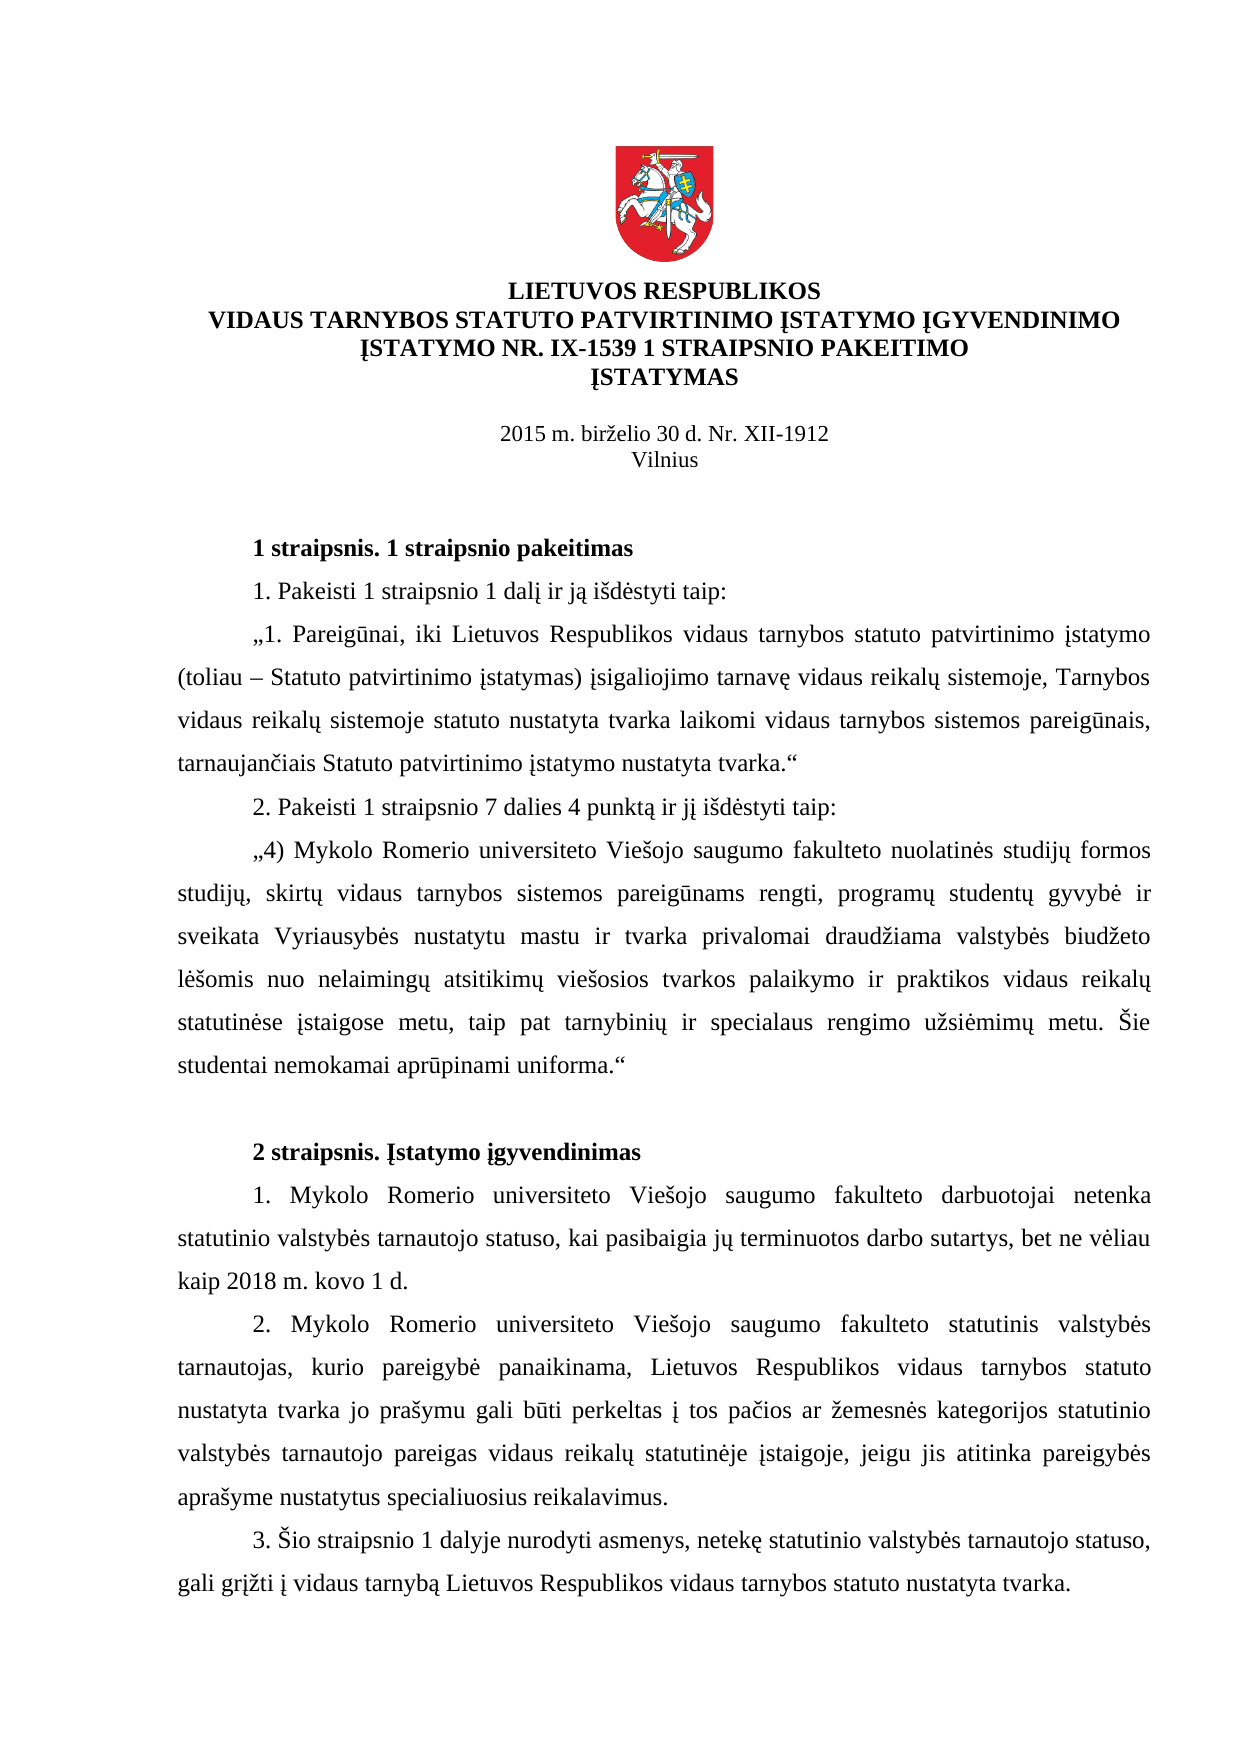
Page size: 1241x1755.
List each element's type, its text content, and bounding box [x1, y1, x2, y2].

text 3. Šio straipsnio 1 dalyje nurodyti asmenys, netekę statutinio valstybės tarnautojo statuso, gali grįžti į vidaus tarnybą Lietuvos Respublikos vidaus tarnybos statuto nustatyta tvarka. [177, 1525, 1152, 1597]
text 1. Mykolo Romerio universiteto Viešojo saugumo fakulteto darbuotojai netenka statutinio valstybės tarnautojo statuso, kai pasibaigia jų terminuotos darbo sutartys, bet ne vėliau kaip 2018 m. kovo 1 d. [177, 1180, 1152, 1295]
text 2. Pakeisti 1 straipsnio 7 dalies 4 punktą ir jį išdėstyti taip: [177, 792, 1152, 820]
text Vilnius [177, 446, 1152, 472]
text 2. Mykolo Romerio universiteto Viešojo saugumo fakulteto statutinis valstybės tarnautojas, kurio pareigybė panaikinama, Lietuvos Respublikos vidaus tarnybos statuto nustatyta tvarka jo prašymu gali būti perkeltas į tos pačios ar žemesnės kategorijos statutinio valstybės tarnautojo pareigas vidaus reikalų statutinėje įstaigoje, jeigu jis atitinka pareigybės aprašyme nustatytus specialiuosius reikalavimus. [177, 1309, 1152, 1510]
text „1. Pareigūnai, iki Lietuvos Respublikos vidaus tarnybos statuto patvirtinimo įstatymo (toliau – Statuto patvirtinimo įstatymas) įsigaliojimo tarnavę vidaus reikalų sistemoje, Tarnybos vidaus reikalų sistemoje statuto nustatyta tvarka laikomi vidaus tarnybos sistemos pareigūnais, tarnaujančiais Statuto patvirtinimo įstatymo nustatyta tvarka.“ [177, 619, 1152, 777]
text 1 straipsnis. 1 straipsnio pakeitimas [177, 533, 1152, 562]
text VIDAUS TARNYBOS STATUTO PATVIRTINIMO ĮSTATYMO ĮGYVENDINIMO ĮSTATYMO Nr. IX-1539 1 STRAIPSNIO PAKEITIMO [177, 305, 1152, 362]
text 1. Pakeisti 1 straipsnio 1 dalį ir ją išdėstyti taip: [177, 576, 1152, 605]
text „4) Mykolo Romerio universiteto Viešojo saugumo fakulteto nuolatinės studijų formos studijų, skirtų vidaus tarnybos sistemos pareigūnams rengti, programų studentų gyvybė ir sveikata Vyriausybės nustatytu mastu ir tvarka privalomai draudžiama valstybės biudžeto lėšomis nuo nelaimingų atsitikimų viešosios tvarkos palaikymo ir praktikos vidaus reikalų statutinėse įstaigose metu, taip pat tarnybinių ir specialaus rengimo užsiėmimų metu. Šie studentai nemokamai aprūpinami uniforma.“ [177, 835, 1152, 1079]
text 2 straipsnis. Įstatymo įgyvendinimas [177, 1137, 1152, 1165]
text ĮSTATYMAS [177, 362, 1152, 391]
text LIETUVOS RESPUBLIKOS [177, 276, 1152, 305]
text 2015 m. birželio 30 d. Nr. XII-1912 [177, 420, 1152, 446]
